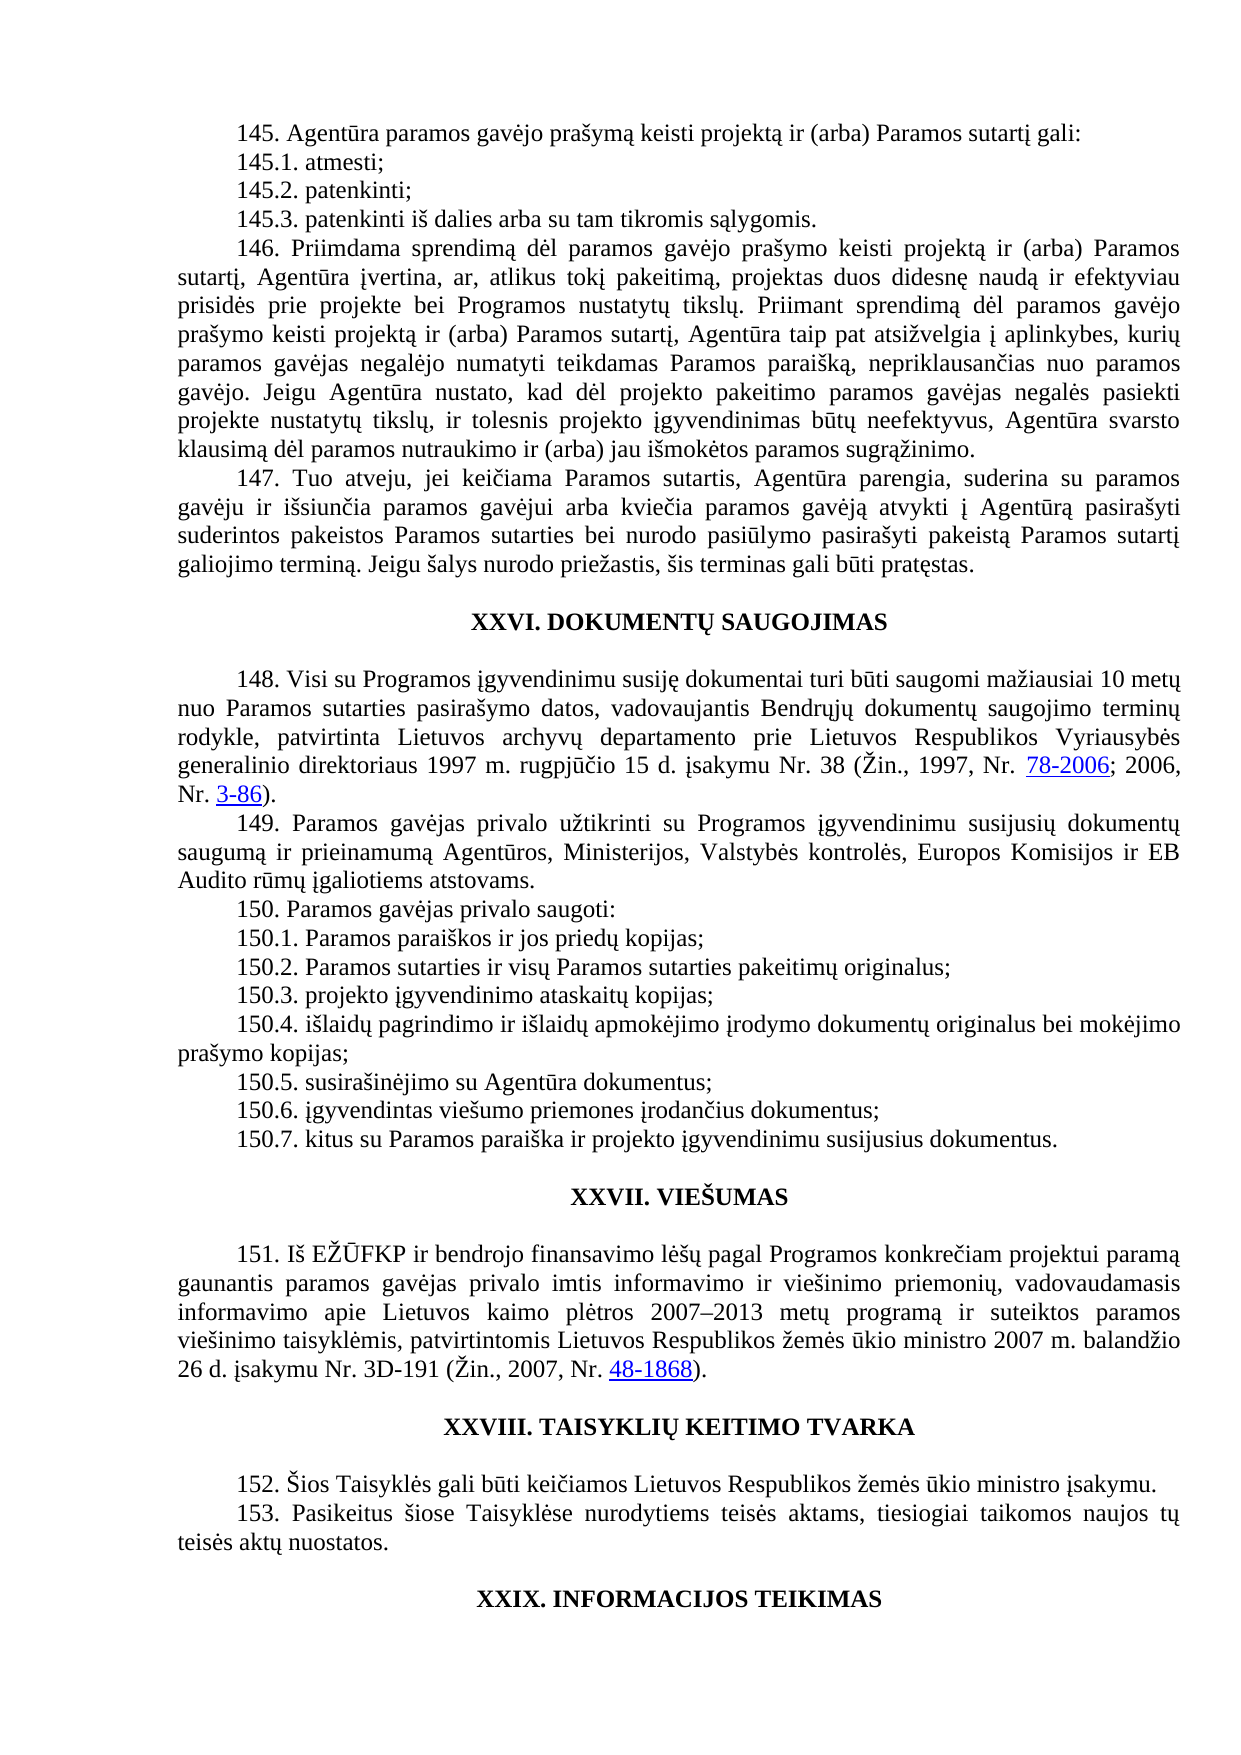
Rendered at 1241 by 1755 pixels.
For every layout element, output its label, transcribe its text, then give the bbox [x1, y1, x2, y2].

text 150.5. susirašinėjimo su Agentūra dokumentus; [177, 1067, 1181, 1096]
text 145.1. atmesti; [177, 147, 1181, 176]
text 150.2. Paramos sutarties ir visų Paramos sutarties pakeitimų originalus; [177, 952, 1181, 981]
text 150.4. išlaidų pagrindimo ir išlaidų apmokėjimo įrodymo dokumentų originalus bei mokėjimo prašymo kopijas; [177, 1009, 1181, 1067]
text 150.7. kitus su Paramos paraiška ir projekto įgyvendinimu susijusius dokumentus. [177, 1124, 1181, 1153]
text 146. Priimdama sprendimą dėl paramos gavėjo prašymo keisti projektą ir (arba) Paramos sutartį, Agentūra įvertina, ar, atlikus tokį pakeitimą, projektas duos didesnę naudą ir efektyviau prisidės prie projekte bei Programos nustatytų tikslų. Priimant sprendimą dėl paramos gavėjo prašymo keisti projektą ir (arba) Paramos sutartį, Agentūra taip pat atsižvelgia į aplinkybes, kurių paramos gavėjas negalėjo numatyti teikdamas Paramos paraišką, nepriklausančias nuo paramos gavėjo. Jeigu Agentūra nustato, kad dėl projekto pakeitimo paramos gavėjas negalės pasiekti projekte nustatytų tikslų, ir tolesnis projekto įgyvendinimas būtų neefektyvus, Agentūra svarsto klausimą dėl paramos nutraukimo ir (arba) jau išmokėtos paramos sugrąžinimo. [177, 233, 1181, 463]
text 150.6. įgyvendintas viešumo priemones įrodančius dokumentus; [177, 1096, 1181, 1124]
text 150.3. projekto įgyvendinimo ataskaitų kopijas; [177, 981, 1181, 1009]
text 151. Iš EŽŪFKP ir bendrojo finansavimo lėšų pagal Programos konkrečiam projektui paramą gaunantis paramos gavėjas privalo imtis informavimo ir viešinimo priemonių, vadovaudamasis informavimo apie Lietuvos kaimo plėtros 2007–2013 metų programą ir suteiktos paramos viešinimo taisyklėmis, patvirtintomis Lietuvos Respublikos žemės ūkio ministro 2007 m. balandžio 26 d. įsakymu Nr. 3D-191 (Žin., 2007, Nr. 48-1868). [177, 1239, 1181, 1383]
text XXVI. DOKUMENTŲ SAUGOJIMAS [177, 607, 1181, 636]
text 150.1. Paramos paraiškos ir jos priedų kopijas; [177, 923, 1181, 952]
text 145. Agentūra paramos gavėjo prašymą keisti projektą ir (arba) Paramos sutartį gali: [177, 118, 1181, 147]
text 152. Šios Taisyklės gali būti keičiamos Lietuvos Respublikos žemės ūkio ministro įsakymu. [177, 1469, 1181, 1498]
text 150. Paramos gavėjas privalo saugoti: [177, 894, 1181, 923]
text 147. Tuo atveju, jei keičiama Paramos sutartis, Agentūra parengia, suderina su paramos gavėju ir išsiunčia paramos gavėjui arba kviečia paramos gavėją atvykti į Agentūrą pasirašyti suderintos pakeistos Paramos sutarties bei nurodo pasiūlymo pasirašyti pakeistą Paramos sutartį galiojimo terminą. Jeigu šalys nurodo priežastis, šis terminas gali būti pratęstas. [177, 463, 1181, 578]
text 145.2. patenkinti; [177, 176, 1181, 204]
text 153. Pasikeitus šiose Taisyklėse nurodytiems teisės aktams, tiesiogiai taikomos naujos tų teisės aktų nuostatos. [177, 1498, 1181, 1556]
text XXIX. INFORMACIJOS TEIKIMAS [177, 1584, 1181, 1613]
text XXVII. VIEŠUMAS [177, 1182, 1181, 1211]
text 148. Visi su Programos įgyvendinimu susiję dokumentai turi būti saugomi mažiausiai 10 metų nuo Paramos sutarties pasirašymo datos, vadovaujantis Bendrųjų dokumentų saugojimo terminų rodykle, patvirtinta Lietuvos archyvų departamento prie Lietuvos Respublikos Vyriausybės generalinio direktoriaus 1997 m. rugpjūčio 15 d. įsakymu Nr. 38 (Žin., 1997, Nr. 78-2006; 2006, Nr. 3-86). [177, 664, 1181, 808]
text 149. Paramos gavėjas privalo užtikrinti su Programos įgyvendinimu susijusių dokumentų saugumą ir prieinamumą Agentūros, Ministerijos, Valstybės kontrolės, Europos Komisijos ir EB Audito rūmų įgaliotiems atstovams. [177, 808, 1181, 894]
text XXVIII. TAISYKLIŲ KEITIMO TVARKA [177, 1412, 1181, 1441]
text 145.3. patenkinti iš dalies arba su tam tikromis sąlygomis. [177, 204, 1181, 233]
